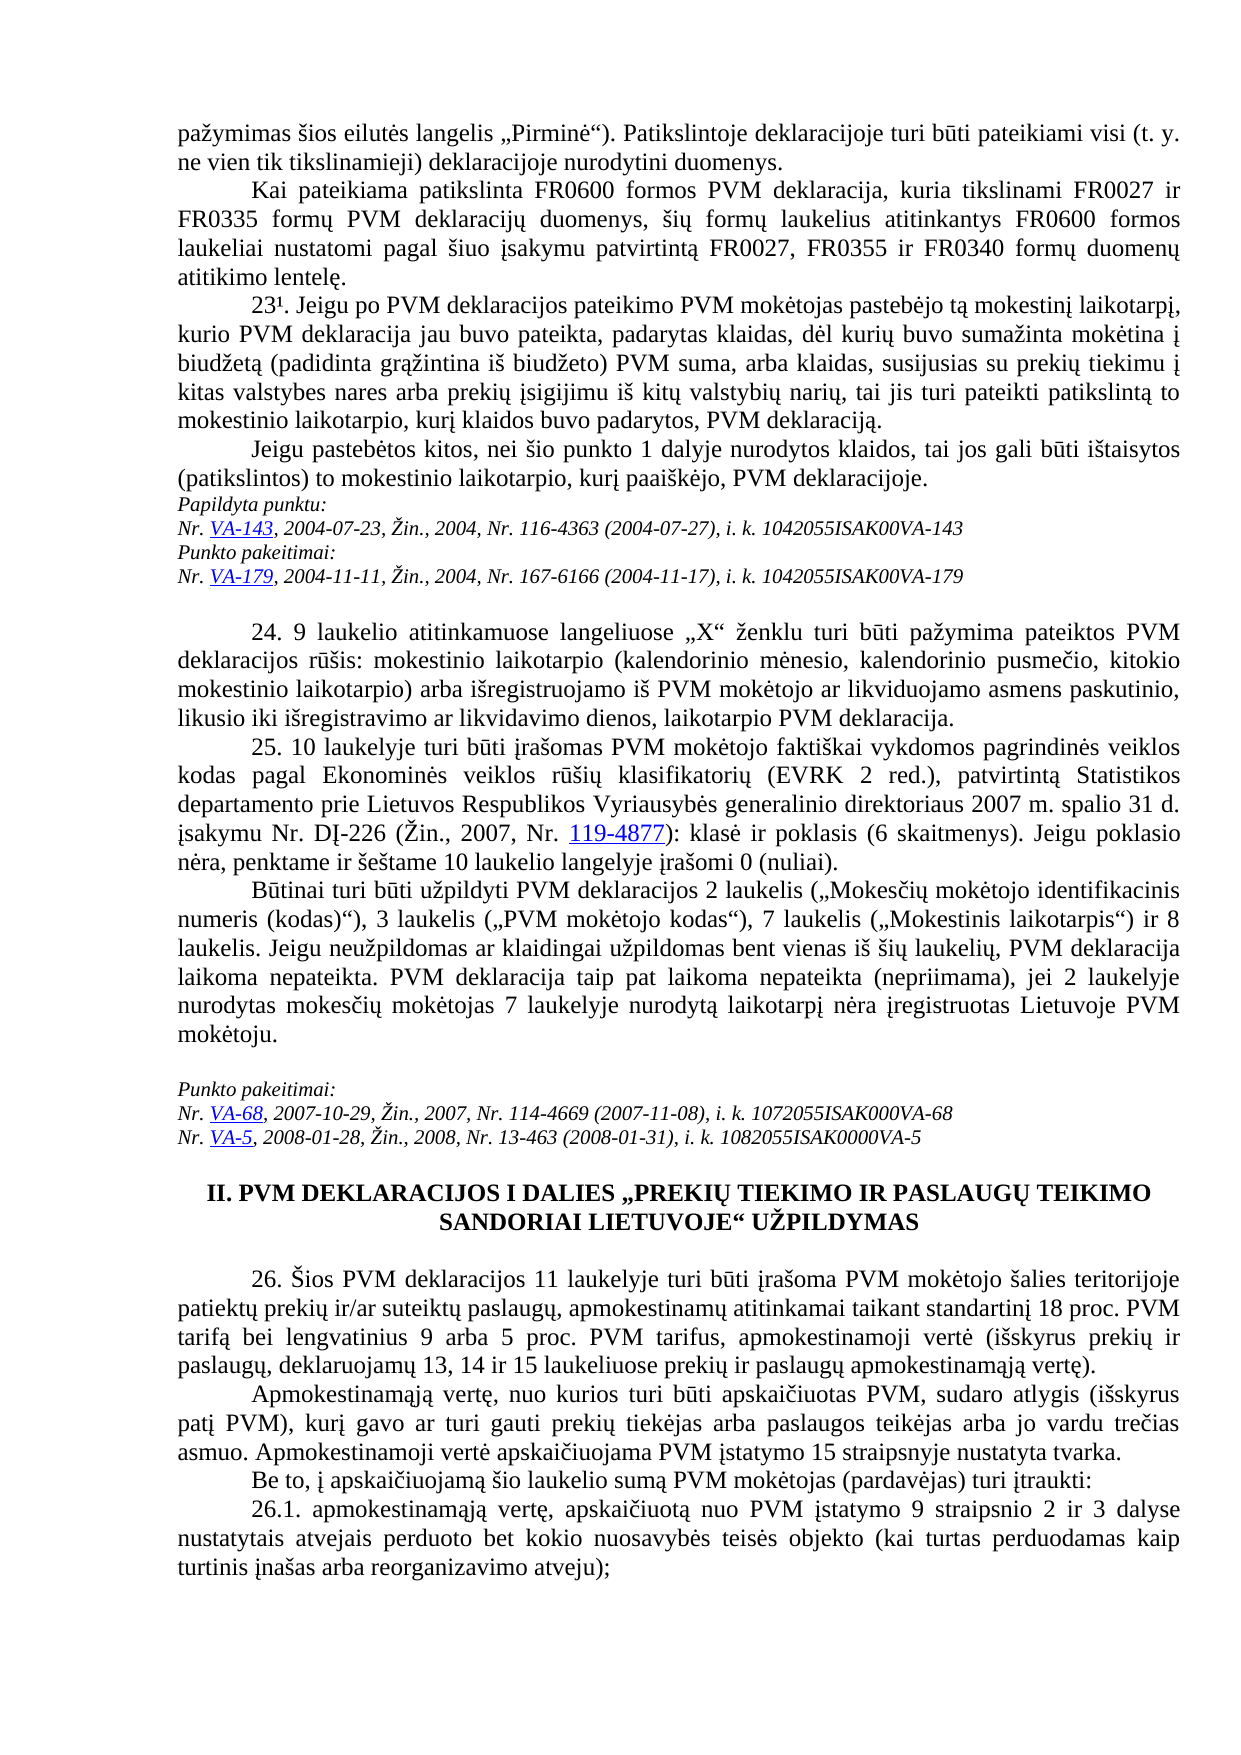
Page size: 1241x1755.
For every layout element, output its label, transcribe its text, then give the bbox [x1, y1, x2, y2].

text Punkto pakeitimai: [177, 540, 1181, 564]
text 26. Šios PVM deklaracijos 11 laukelyje turi būti įrašoma PVM mokėtojo šalies teritorijoje patiektų prekių ir/ar suteiktų paslaugų, apmokestinamų atitinkamai taikant standartinį 18 proc. PVM tarifą bei lengvatinius 9 arba 5 proc. PVM tarifus, apmokestinamoji vertė (išskyrus prekių ir paslaugų, deklaruojamų 13, 14 ir 15 laukeliuose prekių ir paslaugų apmokestinamąją vertę). [177, 1264, 1181, 1379]
text Be to, į apskaičiuojamą šio laukelio sumą PVM mokėtojas (pardavėjas) turi įtraukti: [177, 1465, 1181, 1494]
text Nr. VA-5, 2008-01-28, Žin., 2008, Nr. 13-463 (2008-01-31), i. k. 1082055ISAK0000VA-5 [177, 1125, 1181, 1149]
text 24. 9 laukelio atitinkamuose langeliuose „X“ ženklu turi būti pažymima pateiktos PVM deklaracijos rūšis: mokestinio laikotarpio (kalendorinio mėnesio, kalendorinio pusmečio, kitokio mokestinio laikotarpio) arba išregistruojamo iš PVM mokėtojo ar likviduojamo asmens paskutinio, likusio iki išregistravimo ar likvidavimo dienos, laikotarpio PVM deklaracija. [177, 617, 1181, 732]
text Būtinai turi būti užpildyti PVM deklaracijos 2 laukelis („Mokesčių mokėtojo identifikacinis numeris (kodas)“), 3 laukelis („PVM mokėtojo kodas“), 7 laukelis („Mokestinis laikotarpis“) ir 8 laukelis. Jeigu neužpildomas ar klaidingai užpildomas bent vienas iš šių laukelių, PVM deklaracija laikoma nepateikta. PVM deklaracija taip pat laikoma nepateikta (nepriimama), jei 2 laukelyje nurodytas mokesčių mokėtojas 7 laukelyje nurodytą laikotarpį nėra įregistruotas Lietuvoje PVM mokėtoju. [177, 876, 1181, 1048]
text 26.1. apmokestinamąją vertę, apskaičiuotą nuo PVM įstatymo 9 straipsnio 2 ir 3 dalyse nustatytais atvejais perduoto bet kokio nuosavybės teisės objekto (kai turtas perduodamas kaip turtinis įnašas arba reorganizavimo atveju); [177, 1494, 1181, 1580]
text pažymimas šios eilutės langelis „Pirminė“). Patikslintoje deklaracijoje turi būti pateikiami visi (t. y. ne vien tik tikslinamieji) deklaracijoje nurodytini duomenys. [177, 118, 1181, 176]
text Nr. VA-143, 2004-07-23, Žin., 2004, Nr. 116-4363 (2004-07-27), i. k. 1042055ISAK00VA-143 [177, 516, 1181, 540]
text Jeigu pastebėtos kitos, nei šio punkto 1 dalyje nurodytos klaidos, tai jos gali būti ištaisytos (patikslintos) to mokestinio laikotarpio, kurį paaiškėjo, PVM deklaracijoje. [177, 434, 1181, 492]
text II. PVM DEKLARACIJOS I DALIES „PREKIŲ TIEKIMO IR PASLAUGŲ TEIKIMO SANDORIAI LIETUVOJE“ UŽPILDYMAS [177, 1178, 1181, 1235]
text 23¹. Jeigu po PVM deklaracijos pateikimo PVM mokėtojas pastebėjo tą mokestinį laikotarpį, kurio PVM deklaracija jau buvo pateikta, padarytas klaidas, dėl kurių buvo sumažinta mokėtina į biudžetą (padidinta grąžintina iš biudžeto) PVM suma, arba klaidas, susijusias su prekių tiekimu į kitas valstybes nares arba prekių įsigijimu iš kitų valstybių narių, tai jis turi pateikti patikslintą to mokestinio laikotarpio, kurį klaidos buvo padarytos, PVM deklaraciją. [177, 291, 1181, 434]
text 25. 10 laukelyje turi būti įrašomas PVM mokėtojo faktiškai vykdomos pagrindinės veiklos kodas pagal Ekonominės veiklos rūšių klasifikatorių (EVRK 2 red.), patvirtintą Statistikos departamento prie Lietuvos Respublikos Vyriausybės generalinio direktoriaus 2007 m. spalio 31 d. įsakymu Nr. DĮ-226 (Žin., 2007, Nr. 119-4877): klasė ir poklasis (6 skaitmenys). Jeigu poklasio nėra, penktame ir šeštame 10 laukelio langelyje įrašomi 0 (nuliai). [177, 732, 1181, 876]
text Apmokestinamąją vertę, nuo kurios turi būti apskaičiuotas PVM, sudaro atlygis (išskyrus patį PVM), kurį gavo ar turi gauti prekių tiekėjas arba paslaugos teikėjas arba jo vardu trečias asmuo. Apmokestinamoji vertė apskaičiuojama PVM įstatymo 15 straipsnyje nustatyta tvarka. [177, 1379, 1181, 1465]
text Punkto pakeitimai: [177, 1077, 1181, 1101]
text Nr. VA-179, 2004-11-11, Žin., 2004, Nr. 167-6166 (2004-11-17), i. k. 1042055ISAK00VA-179 [177, 564, 1181, 588]
text Papildyta punktu: [177, 492, 1181, 516]
text Nr. VA-68, 2007-10-29, Žin., 2007, Nr. 114-4669 (2007-11-08), i. k. 1072055ISAK000VA-68 [177, 1101, 1181, 1125]
text Kai pateikiama patikslinta FR0600 formos PVM deklaracija, kuria tikslinami FR0027 ir FR0335 formų PVM deklaracijų duomenys, šių formų laukelius atitinkantys FR0600 formos laukeliai nustatomi pagal šiuo įsakymu patvirtintą FR0027, FR0355 ir FR0340 formų duomenų atitikimo lentelę. [177, 176, 1181, 291]
